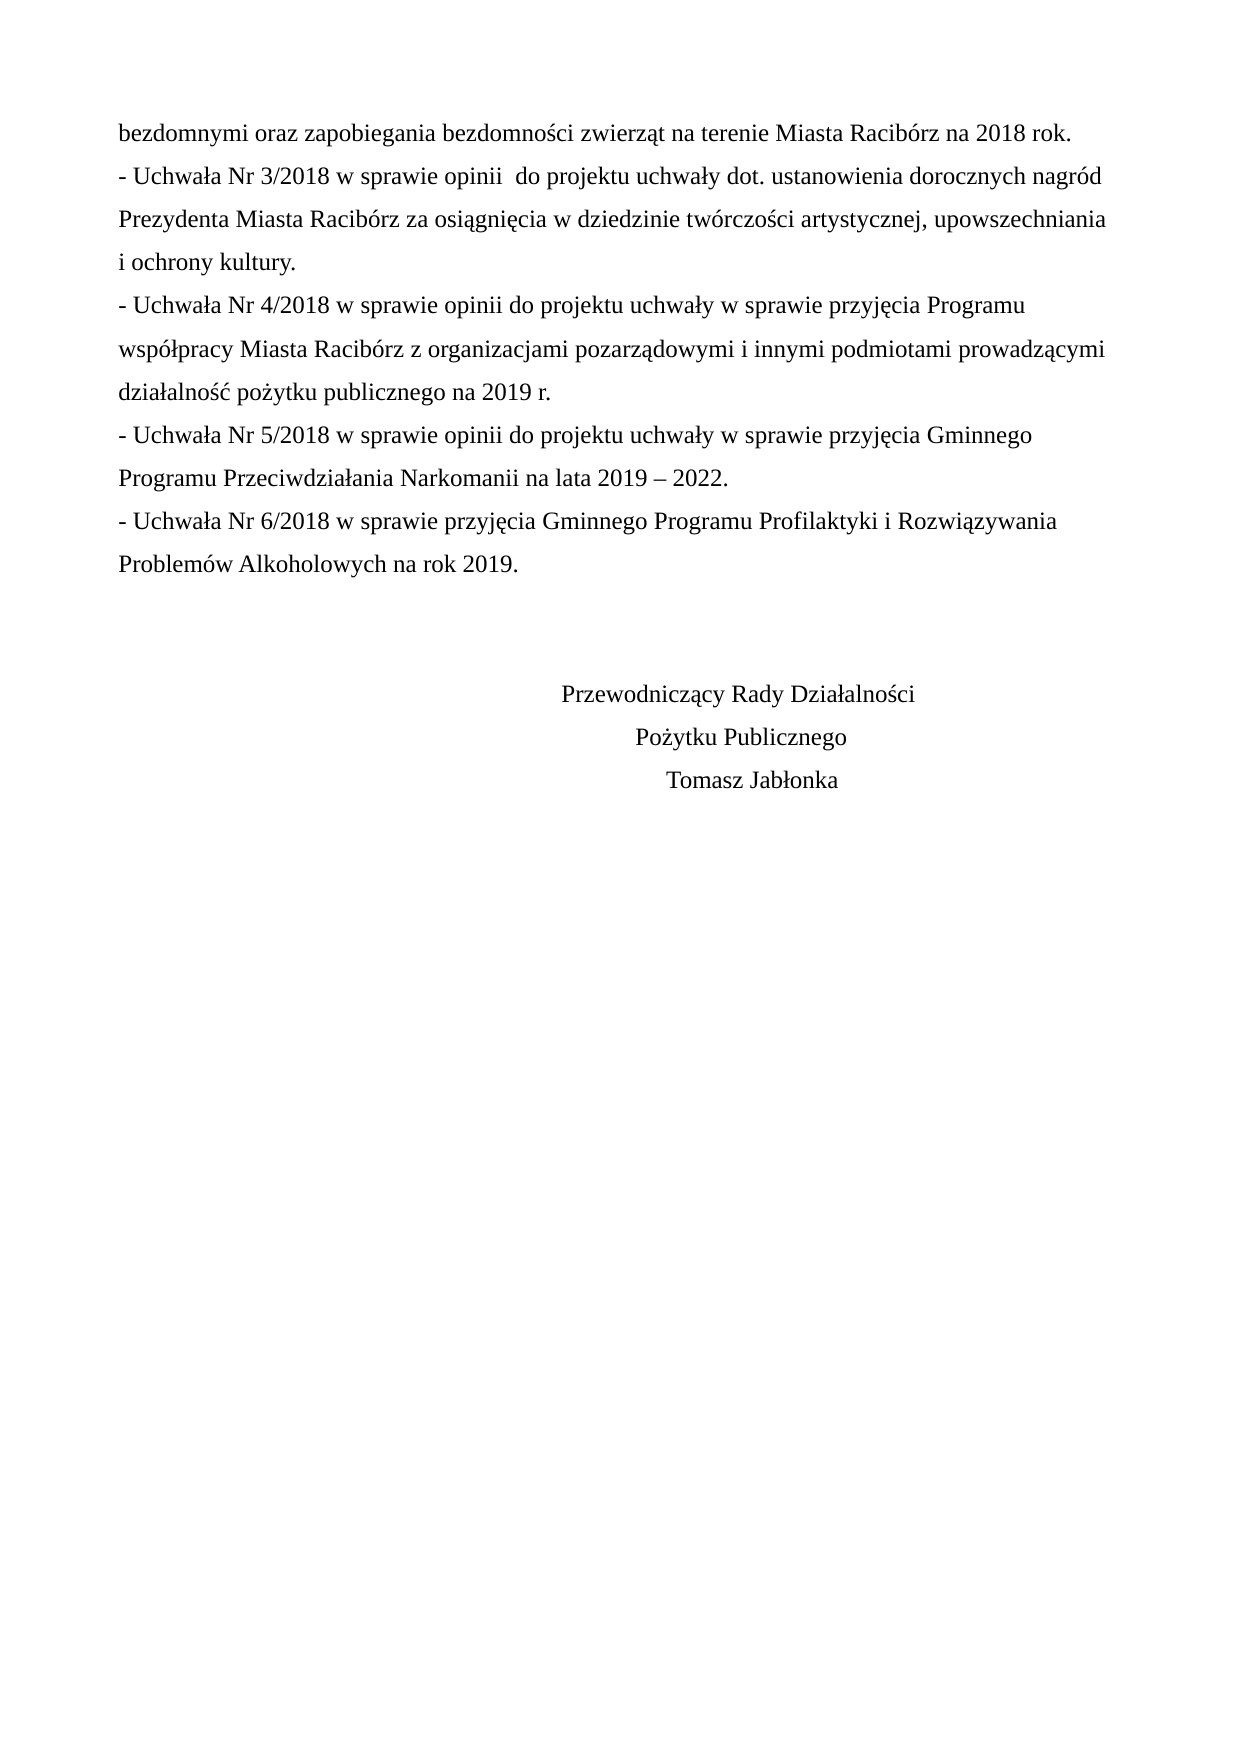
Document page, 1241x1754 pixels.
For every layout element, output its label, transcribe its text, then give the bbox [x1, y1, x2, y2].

text - Uchwała Nr 4/2018 w sprawie opinii do projektu uchwały w sprawie przyjęcia Programu współpracy Miasta Racibórz z organizacjami pozarządowymi i innymi podmiotami prowadzącymi działalność pożytku publicznego na 2019 r. [118, 291, 1122, 406]
text - Uchwała Nr 5/2018 w sprawie opinii do projektu uchwały w sprawie przyjęcia Gminnego Programu Przeciwdziałania Narkomanii na lata 2019 – 2022. [118, 420, 1122, 492]
text Tomasz Jabłonka [118, 765, 1122, 794]
text - Uchwała Nr 3/2018 w sprawie opinii do projektu uchwały dot. ustanowienia dorocznych nagród Prezydenta Miasta Racibórz za osiągnięcia w dziedzinie twórczości artystycznej, upowszechniania i ochrony kultury. [118, 161, 1122, 276]
text bezdomnymi oraz zapobiegania bezdomności zwierząt na terenie Miasta Racibórz na 2018 rok. [118, 118, 1122, 147]
text Pożytku Publicznego [118, 722, 1122, 751]
text - Uchwała Nr 6/2018 w sprawie przyjęcia Gminnego Programu Profilaktyki i Rozwiązywania Problemów Alkoholowych na rok 2019. [118, 506, 1122, 578]
text Przewodniczący Rady Działalności [118, 679, 1122, 707]
